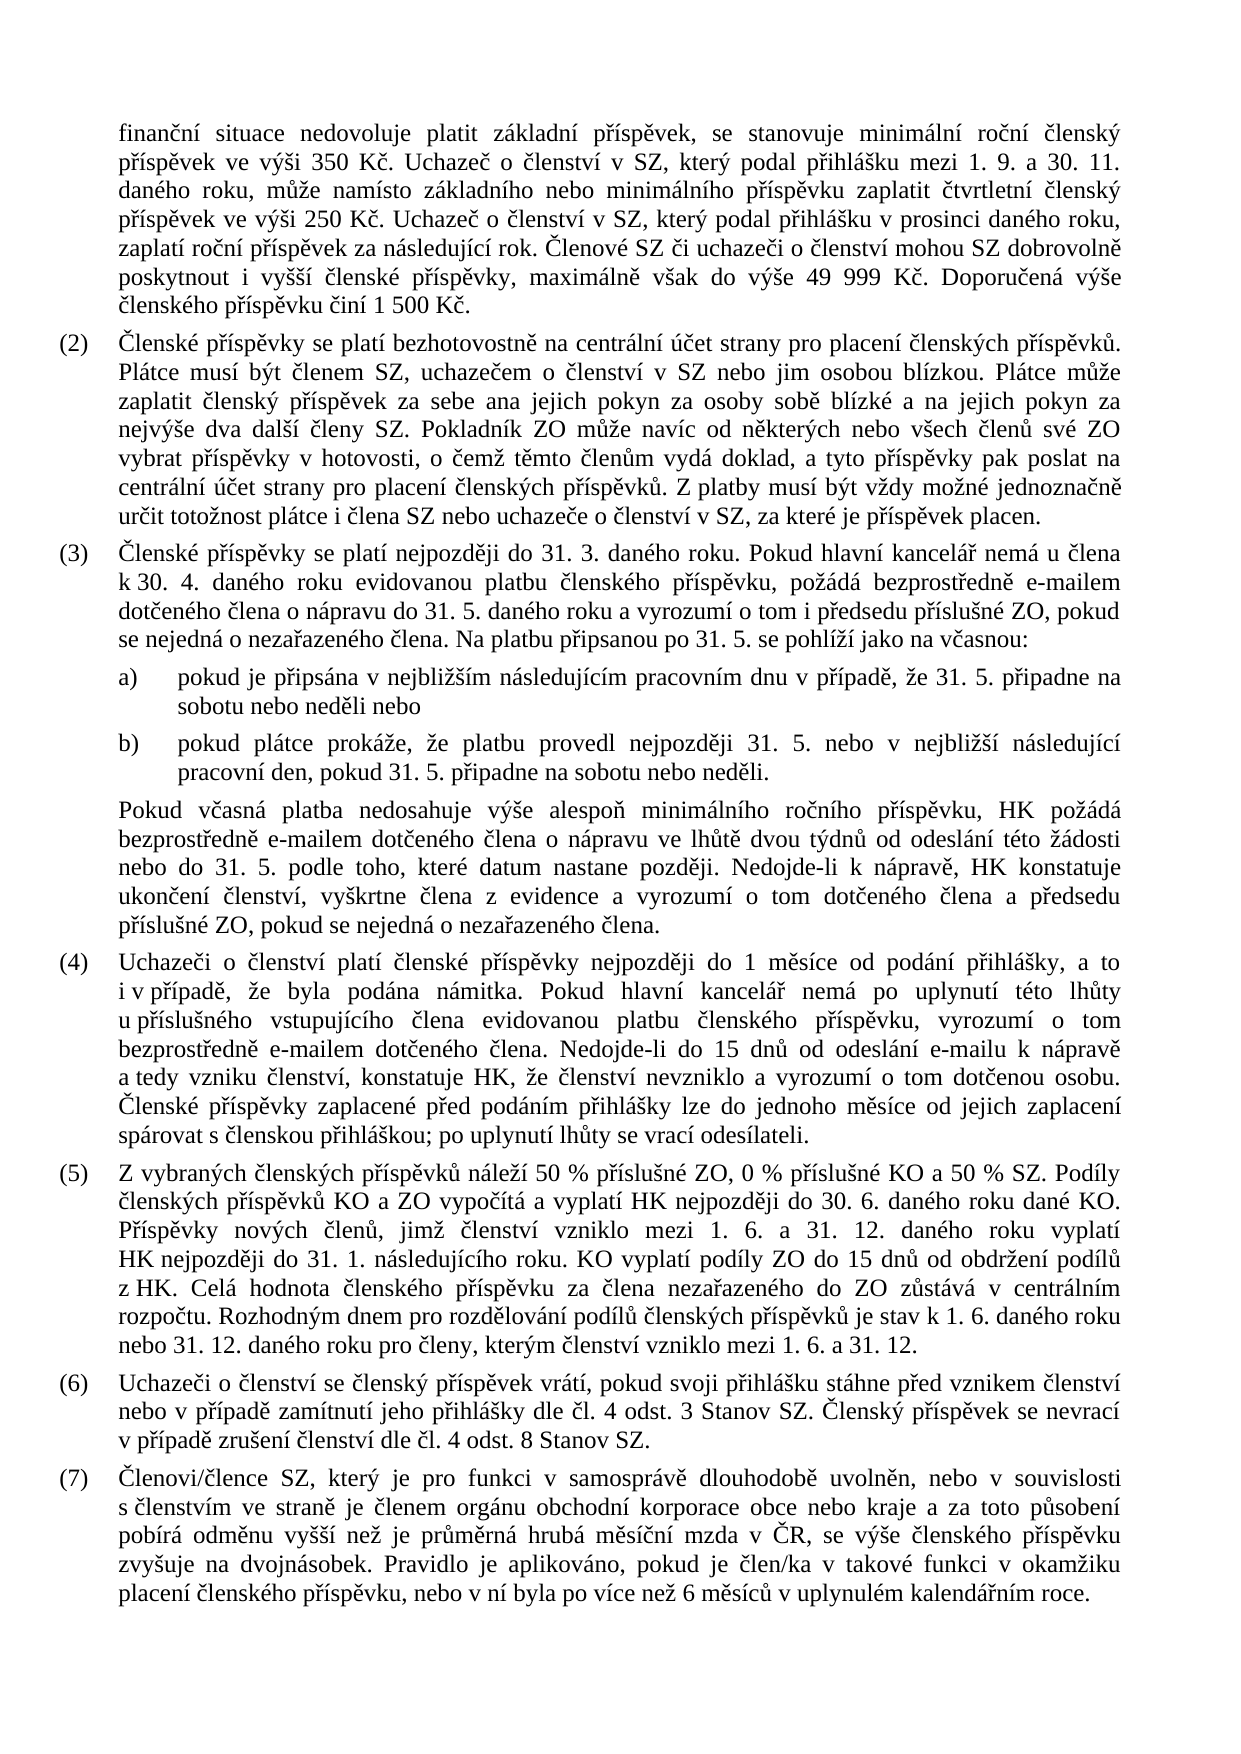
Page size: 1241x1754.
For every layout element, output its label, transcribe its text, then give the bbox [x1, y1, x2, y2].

list Členské příspěvky se platí nejpozději do 31. 3. daného roku. Pokud hlavní kancelář nemá u člena k 30. 4. daného roku evidovanou platbu členského příspěvku, požádá bezprostředně e-mailem dotčeného člena o nápravu do 31. 5. daného roku a vyrozumí o tom i předsedu příslušné ZO, pokud se nejedná o nezařazeného člena. Na platbu připsanou po 31. 5. se pohlíží jako na včasnou: [59, 538, 1122, 653]
list Členovi/člence SZ, který je pro funkci v samosprávě dlouhodobě uvolněn, nebo v souvislosti s členstvím ve straně je členem orgánu obchodní korporace obce nebo kraje a za toto působení pobírá odměnu vyšší než je průměrná hrubá měsíční mzda v ČR, se výše členského příspěvku zvyšuje na dvojnásobek. Pravidlo je aplikováno, pokud je člen/ka v takové funkci v okamžiku placení členského příspěvku, nebo v ní byla po více než 6 měsíců v uplynulém kalendářním roce. [59, 1463, 1122, 1607]
list pokud je připsána v nejbližším následujícím pracovním dnu v případě, že 31. 5. připadne na sobotu nebo neděli nebo [118, 662, 1122, 720]
list Pokud včasná platba nedosahuje výše alespoň minimálního ročního příspěvku, HK požádá bezprostředně e-mailem dotčeného člena o nápravu ve lhůtě dvou týdnů od odeslání této žádosti nebo do 31. 5. podle toho, které datum nastane později. Nedojde-li k nápravě, HK konstatuje ukončení členství, vyškrtne člena z evidence a vyrozumí o tom dotčeného člena a předsedu příslušné ZO, pokud se nejedná o nezařazeného člena. [59, 795, 1122, 939]
list Členské příspěvky se platí bezhotovostně na centrální účet strany pro placení členských příspěvků. Plátce musí být členem SZ, uchazečem o členství v SZ nebo jim osobou blízkou. Plátce může zaplatit členský příspěvek za sebe ana jejich pokyn za osoby sobě blízké a na jejich pokyn za nejvýše dva další členy SZ. Pokladník ZO může navíc od některých nebo všech členů své ZO vybrat příspěvky v hotovosti, o čemž těmto členům vydá doklad, a tyto příspěvky pak poslat na centrální účet strany pro placení členských příspěvků. Z platby musí být vždy možné jednoznačně určit totožnost plátce i člena SZ nebo uchazeče o členství v SZ, za které je příspěvek placen. [59, 328, 1122, 529]
list Uchazeči o členství platí členské příspěvky nejpozději do 1 měsíce od podání přihlášky, a to i v případě, že byla podána námitka. Pokud hlavní kancelář nemá po uplynutí této lhůty u příslušného vstupujícího člena evidovanou platbu členského příspěvku, vyrozumí o tom bezprostředně e-mailem dotčeného člena. Nedojde-li do 15 dnů od odeslání e-mailu k nápravě a tedy vzniku členství, konstatuje HK, že členství nevzniklo a vyrozumí o tom dotčenou osobu. Členské příspěvky zaplacené před podáním přihlášky lze do jednoho měsíce od jejich zaplacení spárovat s členskou přihláškou; po uplynutí lhůty se vrací odesílateli. [59, 947, 1122, 1149]
list finanční situace nedovoluje platit základní příspěvek, se stanovuje minimální roční členský příspěvek ve výši 350 Kč. Uchazeč o členství v SZ, který podal přihlášku mezi 1. 9. a 30. 11. daného roku, může namísto základního nebo minimálního příspěvku zaplatit čtvrtletní členský příspěvek ve výši 250 Kč. Uchazeč o členství v SZ, který podal přihlášku v prosinci daného roku, zaplatí roční příspěvek za následující rok. Členové SZ či uchazeči o členství mohou SZ dobrovolně poskytnout i vyšší členské příspěvky, maximálně však do výše 49 999 Kč. Doporučená výše členského příspěvku činí 1 500 Kč. [59, 118, 1122, 319]
list Z vybraných členských příspěvků náleží 50 % příslušné ZO, 0 % příslušné KO a 50 % SZ. Podíly členských příspěvků KO a ZO vypočítá a vyplatí HK nejpozději do 30. 6. daného roku dané KO. Příspěvky nových členů, jimž členství vzniklo mezi 1. 6. a 31. 12. daného roku vyplatí HK nejpozději do 31. 1. následujícího roku. KO vyplatí podíly ZO do 15 dnů od obdržení podílů z HK. Celá hodnota členského příspěvku za člena nezařazeného do ZO zůstává v centrálním rozpočtu. Rozhodným dnem pro rozdělování podílů členských příspěvků je stav k 1. 6. daného roku nebo 31. 12. daného roku pro členy, kterým členství vzniklo mezi 1. 6. a 31. 12. [59, 1158, 1122, 1359]
list pokud plátce prokáže, že platbu provedl nejpozději 31. 5. nebo v nejbližší následující pracovní den, pokud 31. 5. připadne na sobotu nebo neděli. [118, 728, 1122, 786]
list Uchazeči o členství se členský příspěvek vrátí, pokud svoji přihlášku stáhne před vznikem členství nebo v případě zamítnutí jeho přihlášky dle čl. 4 odst. 3 Stanov SZ. Členský příspěvek se nevrací v případě zrušení členství dle čl. 4 odst. 8 Stanov SZ. [59, 1368, 1122, 1454]
